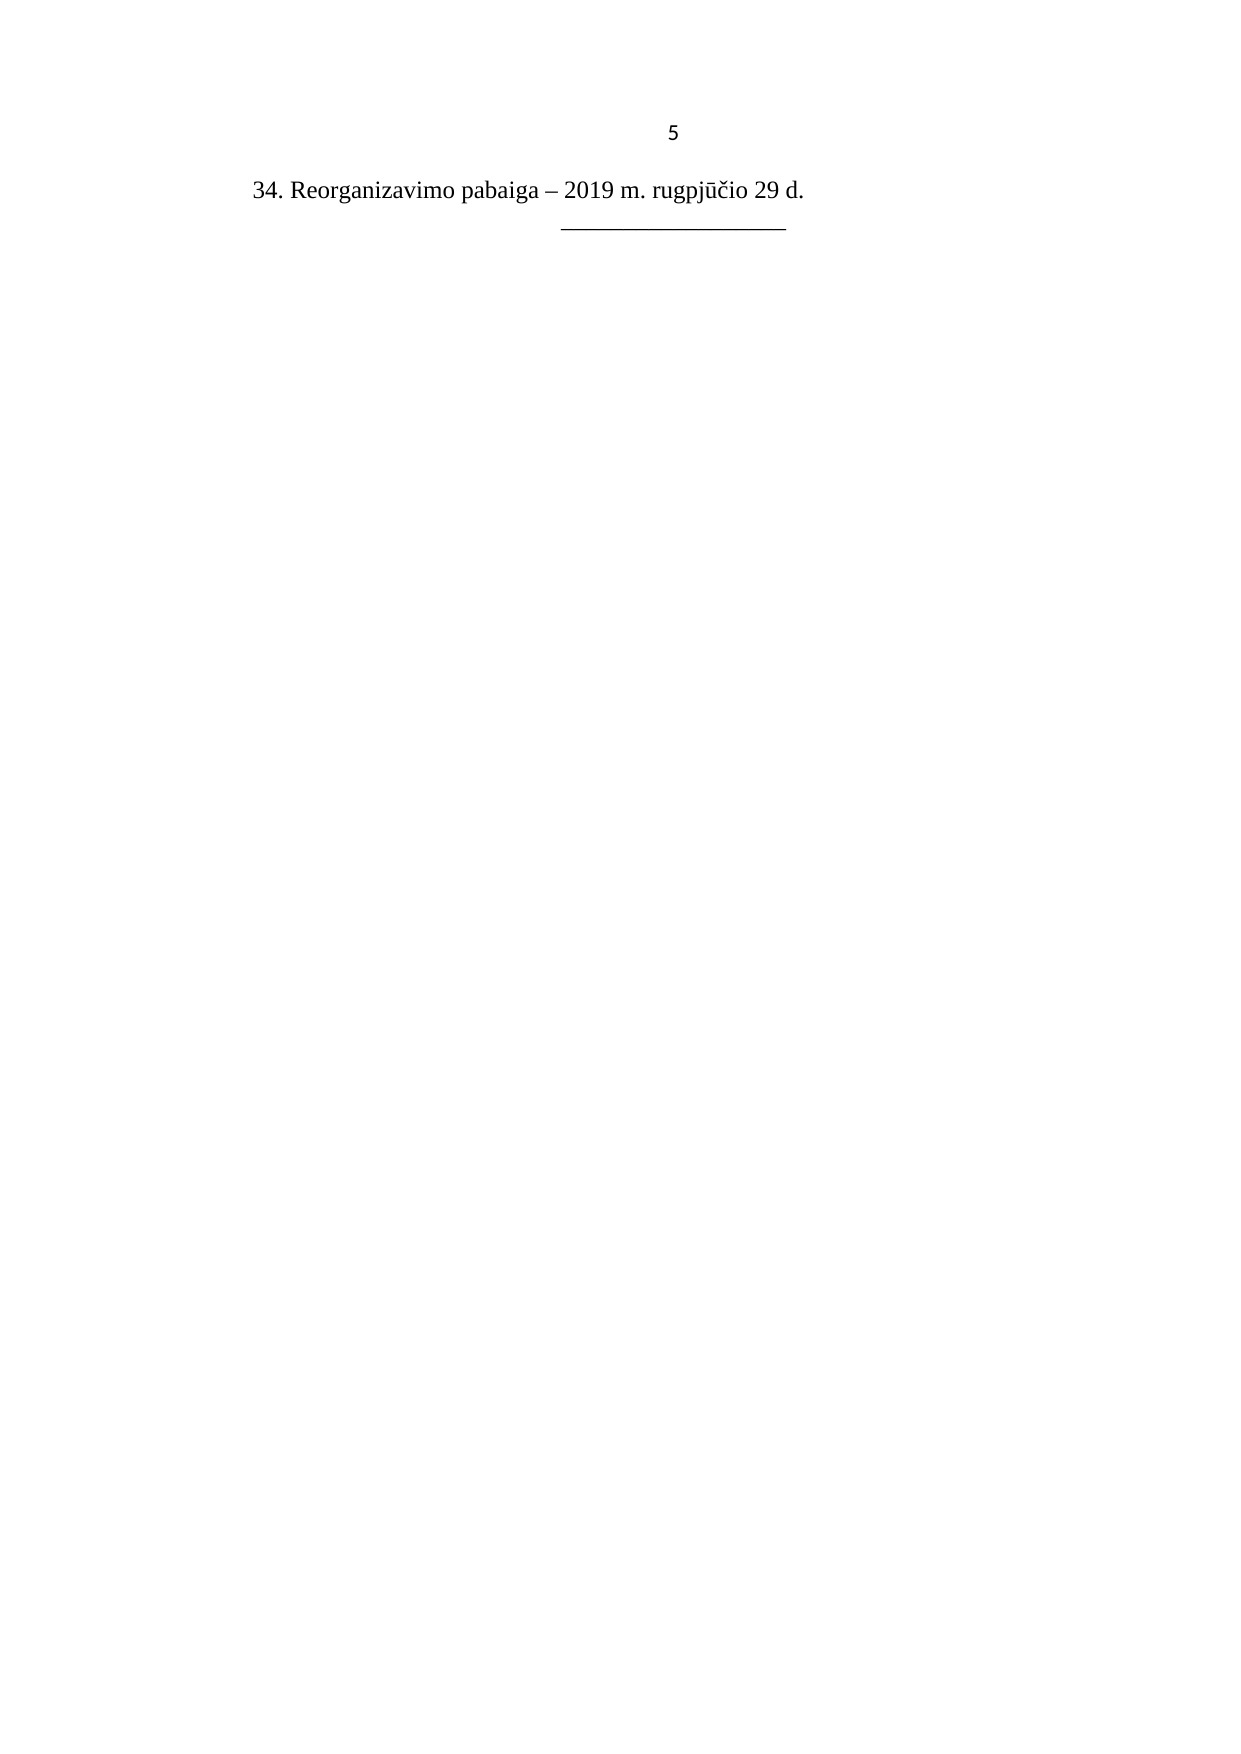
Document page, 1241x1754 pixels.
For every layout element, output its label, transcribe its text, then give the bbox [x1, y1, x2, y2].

text __________________ [177, 204, 1169, 232]
text 34. Reorganizavimo pabaiga – 2019 m. rugpjūčio 29 d. [177, 175, 1169, 204]
